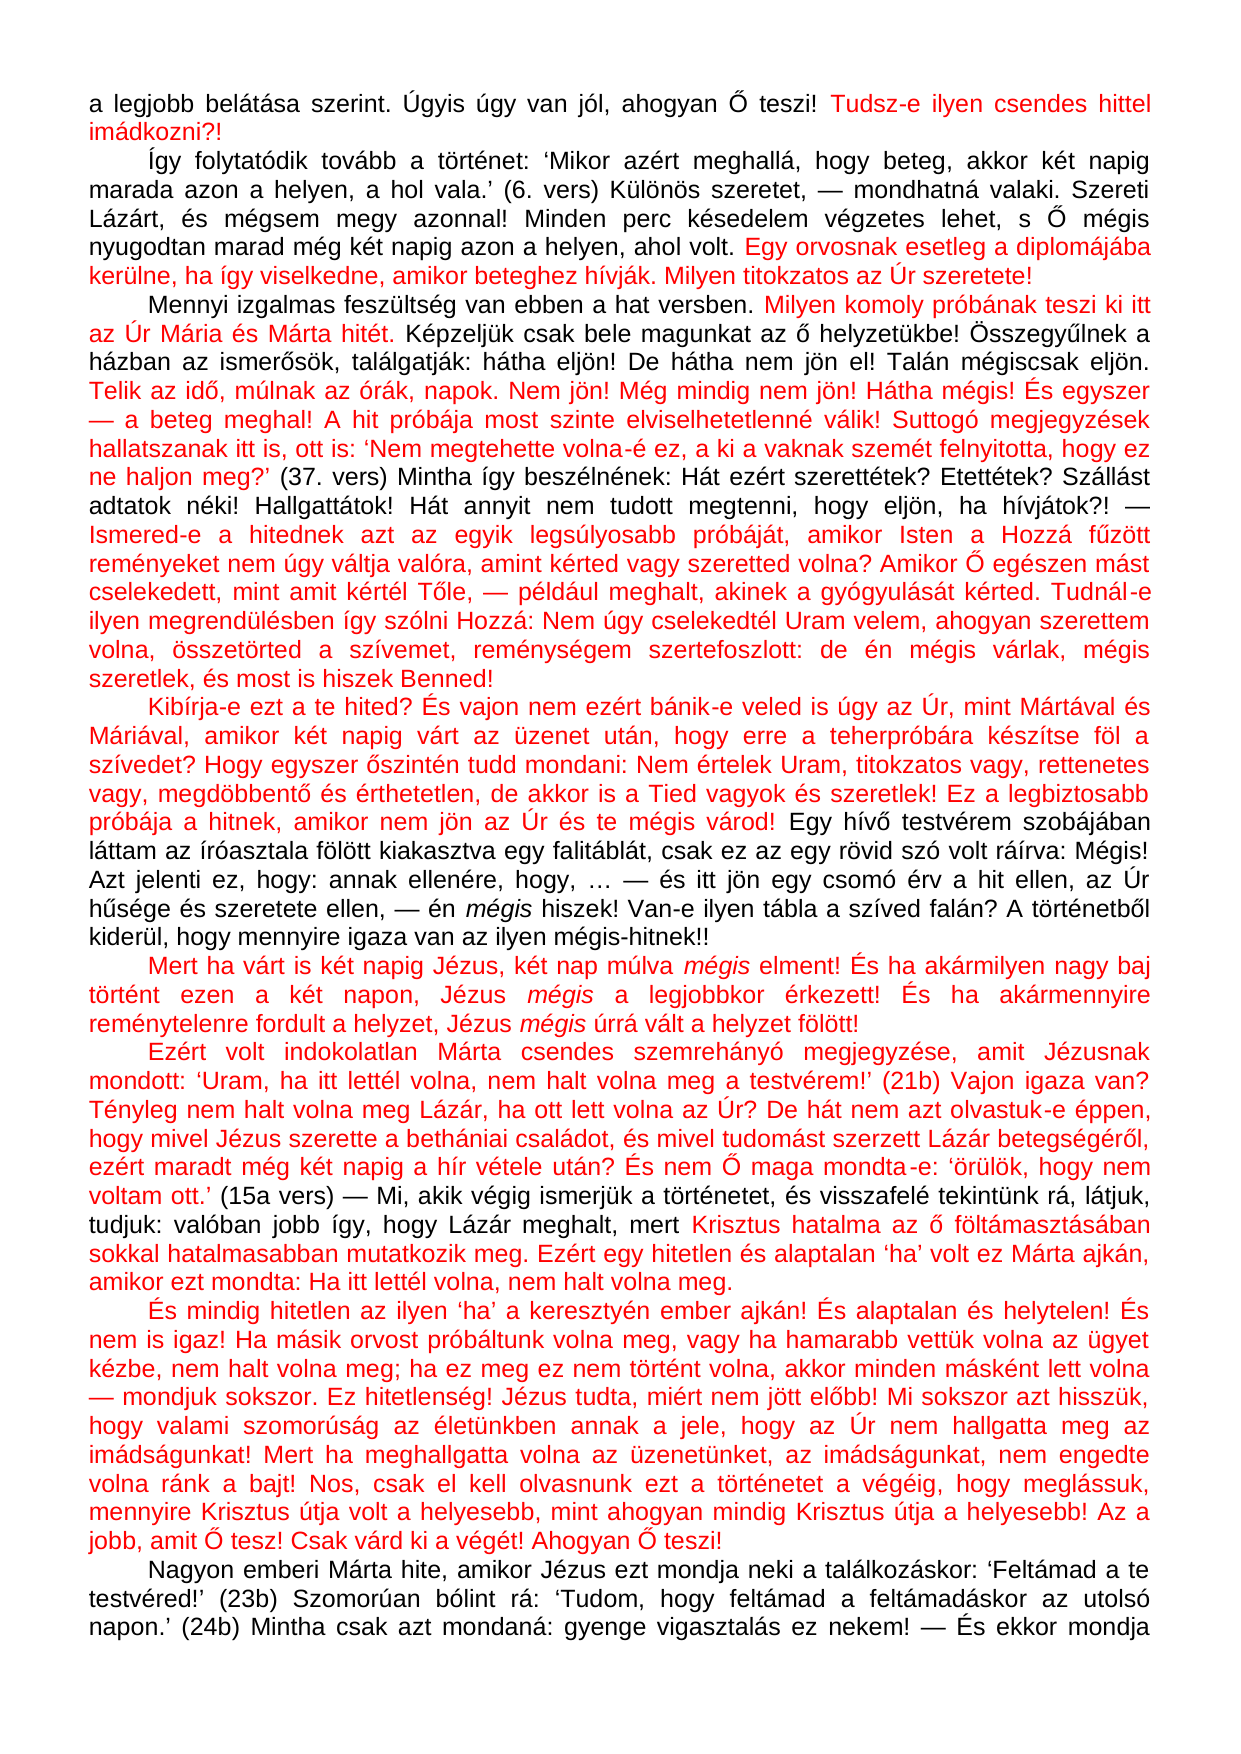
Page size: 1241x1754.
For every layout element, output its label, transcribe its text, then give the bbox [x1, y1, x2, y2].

text Így folytatódik tovább a történet: ‘Mikor azért meghallá, hogy beteg, akkor két napig marada azon a helyen, a hol vala.’ (6. vers) Különös szeretet, — mondhatná valaki. Szereti Lázárt, és mégsem megy azonnal! Minden perc késedelem végzetes lehet, s Ő mégis nyugodtan marad még két napig azon a helyen, ahol volt. Egy orvosnak esetleg a diplomájába kerülne, ha így viselkedne, amikor beteghez hívják. Milyen titokzatos az Úr szeretete! [88, 146, 1152, 290]
text Ezért volt indokolatlan Márta csendes szemrehányó megjegyzése, amit Jézusnak mondott: ‘Uram, ha itt lettél volna, nem halt volna meg a testvérem!’ (21b) Vajon igaza van? Tényleg nem halt volna meg Lázár, ha ott lett volna az Úr? De hát nem azt olvastuk‑e éppen, hogy mivel Jézus szerette a bethániai családot, és mivel tudomást szerzett Lázár betegségéről, ezért maradt még két napig a hír vétele után? És nem Ő maga mondta‑e: ‘örülök, hogy nem voltam ott.’ (15a vers) — Mi, akik végig ismerjük a történetet, és visszafelé tekintünk rá, látjuk, tudjuk: valóban jobb így, hogy Lázár meghalt, mert Krisztus hatalma az ő föltámasztásában sokkal hatalmasabban mutatkozik meg. Ezért egy hitetlen és alaptalan ‘ha’ volt ez Márta ajkán, amikor ezt mondta: Ha itt lettél volna, nem halt volna meg. [88, 1037, 1152, 1296]
text Mert ha várt is két napig Jézus, két nap múlva mégis elment! És ha akármilyen nagy baj történt ezen a két napon, Jézus mégis a legjobbkor érkezett! És ha akármennyire reménytelenre fordult a helyzet, Jézus mégis úrrá vált a helyzet fölött! [88, 951, 1152, 1037]
text Kibírja‑e ezt a te hited? És vajon nem ezért bánik‑e veled is úgy az Úr, mint Mártával és Máriával, amikor két napig várt az üzenet után, hogy erre a teherpróbára készítse föl a szívedet? Hogy egyszer őszintén tudd mondani: Nem értelek Uram, titokzatos vagy, rettenetes vagy, megdöbbentő és érthetetlen, de akkor is a Tied vagyok és szeretlek! Ez a legbiztosabb próbája a hitnek, amikor nem jön az Úr és te mégis várod! Egy hívő testvérem szobájában láttam az íróasztala fölött kiakasztva egy falitáblát, csak ez az egy rövid szó volt ráírva: Mégis! Azt jelenti ez, hogy: annak ellenére, hogy, … — és itt jön egy csomó érv a hit ellen, az Úr hűsége és szeretete ellen, — én mégis hiszek! Van‑e ilyen tábla a szíved falán? A történetből kiderül, hogy mennyire igaza van az ilyen mégis-hitnek!! [88, 692, 1152, 951]
text a legjobb belátása szerint. Úgyis úgy van jól, ahogyan Ő teszi! Tudsz‑e ilyen csendes hittel imádkozni?! [88, 88, 1152, 146]
text Mennyi izgalmas feszültség van ebben a hat versben. Milyen komoly próbának teszi ki itt az Úr Mária és Márta hitét. Képzeljük csak bele magunkat az ő helyzetükbe! Összegyűlnek a házban az ismerősök, találgatják: hátha eljön! De hátha nem jön el! Talán mégiscsak eljön. Telik az idő, múlnak az órák, napok. Nem jön! Még mindig nem jön! Hátha mégis! És egyszer — a beteg meghal! A hit próbája most szinte elviselhetetlenné válik! Suttogó megjegyzések hallatszanak itt is, ott is: ‘Nem megtehette volna‑é ez, a ki a vaknak szemét felnyitotta, hogy ez ne haljon meg?’ (37. vers) Mintha így beszélnének: Hát ezért szerettétek? Etettétek? Szállást adtatok néki! Hallgattátok! Hát annyit nem tudott megtenni, hogy eljön, ha hívjátok?! — Ismered‑e a hitednek azt az egyik legsúlyosabb próbáját, amikor Isten a Hozzá fűzött reményeket nem úgy váltja valóra, amint kérted vagy szeretted volna? Amikor Ő egészen mást cselekedett, mint amit kértél Tőle, — például meghalt, akinek a gyógyulását kérted. Tudnál‑e ilyen megrendülésben így szólni Hozzá: Nem úgy cselekedtél Uram velem, ahogyan szerettem volna, összetörted a szívemet, reménységem szertefoszlott: de én mégis várlak, mégis szeretlek, és most is hiszek Benned! [88, 290, 1152, 692]
text Nagyon emberi Márta hite, amikor Jézus ezt mondja neki a találkozáskor: ‘Feltámad a te testvéred!’ (23b) Szomorúan bólint rá: ‘Tudom, hogy feltámad a feltámadáskor az utolsó napon.’ (24b) Mintha csak azt mondaná: gyenge vigasztalás ez nekem! — És ekkor mondja [88, 1555, 1152, 1641]
text És mindig hitetlen az ilyen ‘ha’ a keresztyén ember ajkán! És alaptalan és helytelen! És nem is igaz! Ha másik orvost próbáltunk volna meg, vagy ha hamarabb vettük volna az ügyet kézbe, nem halt volna meg; ha ez meg ez nem történt volna, akkor minden másként lett volna — mondjuk sokszor. Ez hitetlenség! Jézus tudta, miért nem jött előbb! Mi sokszor azt hisszük, hogy valami szomorúság az életünkben annak a jele, hogy az Úr nem hallgatta meg az imádságunkat! Mert ha meghallgatta volna az üzenetünket, az imádságunkat, nem engedte volna ránk a bajt! Nos, csak el kell olvasnunk ezt a történetet a végéig, hogy meglássuk, mennyire Krisztus útja volt a helyesebb, mint ahogyan mindig Krisztus útja a helyesebb! Az a jobb, amit Ő tesz! Csak várd ki a végét! Ahogyan Ő teszi! [88, 1296, 1152, 1555]
